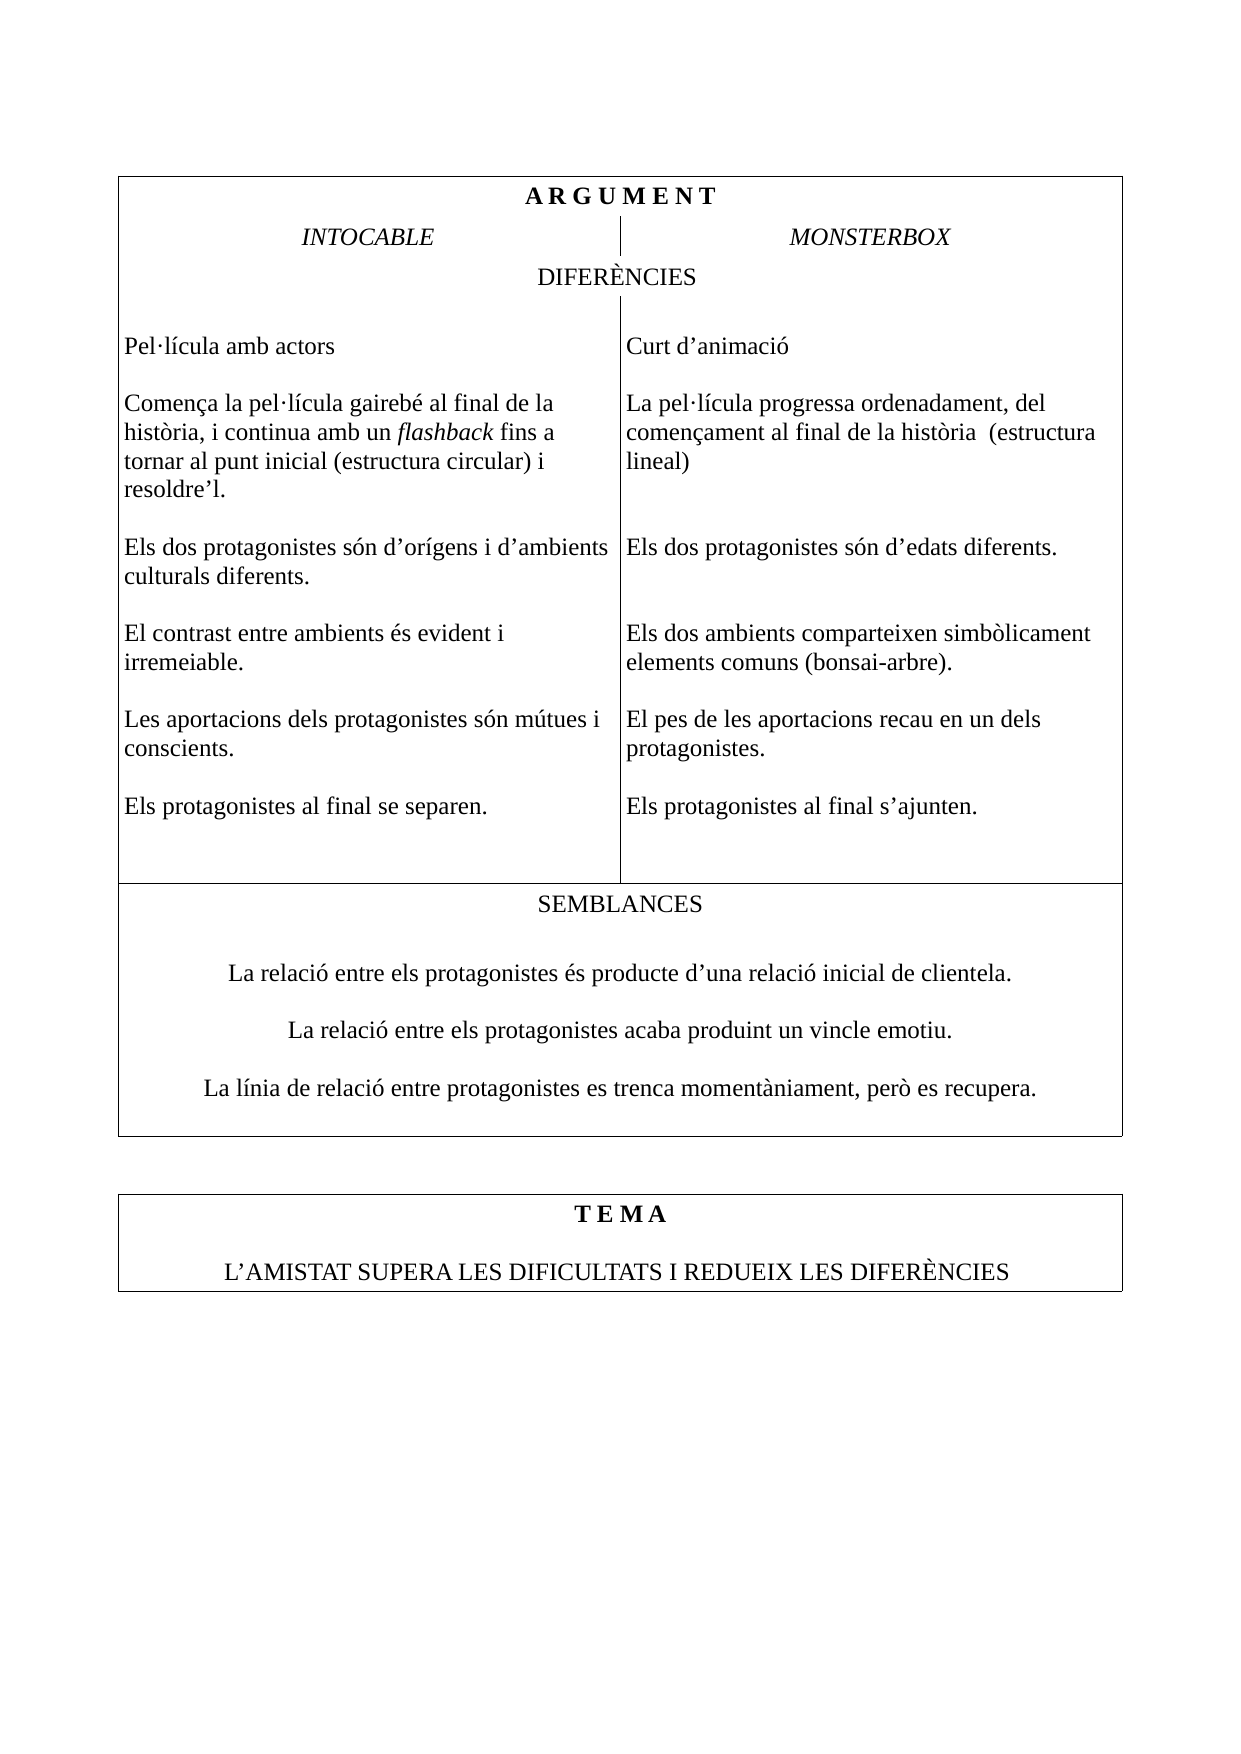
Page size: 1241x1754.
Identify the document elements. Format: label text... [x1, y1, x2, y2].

table_cell INTOCABLE [119, 216, 620, 256]
table_header A R G U M E N T [119, 177, 1122, 216]
table_cell La relació entre els protagonistes és producte d’una relació inicial de clientela. La relació entre els protagonistes acaba produint un vincle emotiu. La línia de relació entre protagonistes es trenca momentàniament, però es recupera. [119, 923, 1122, 1136]
table_header T E M A L’AMISTAT SUPERA LES DIFICULTATS I REDUEIX LES DIFERÈNCIES [119, 1195, 1122, 1291]
table_cell DIFERÈNCIES [119, 256, 1122, 296]
table_cell MONSTERBOX [621, 216, 1122, 256]
table_cell Pel·lícula amb actors Comença la pel·lícula gairebé al final de la història, i continua amb un flashback fins a tornar al punt inicial (estructura circular) i resoldre’l. Els dos protagonistes són d’orígens i d’ambients culturals diferents. El contrast entre ambients és evident i irremeiable. Les aportacions dels protagonistes són mútues i conscients. Els protagonistes al final se separen. [119, 296, 620, 883]
table_cell Curt d’animació La pel·lícula progressa ordenadament, del començament al final de la història (estructura lineal) Els dos protagonistes són d’edats diferents. Els dos ambients comparteixen simbòlicament elements comuns (bonsai-arbre). El pes de les aportacions recau en un dels protagonistes. Els protagonistes al final s’ajunten. [621, 296, 1122, 883]
table_cell SEMBLANCES [119, 884, 1122, 923]
